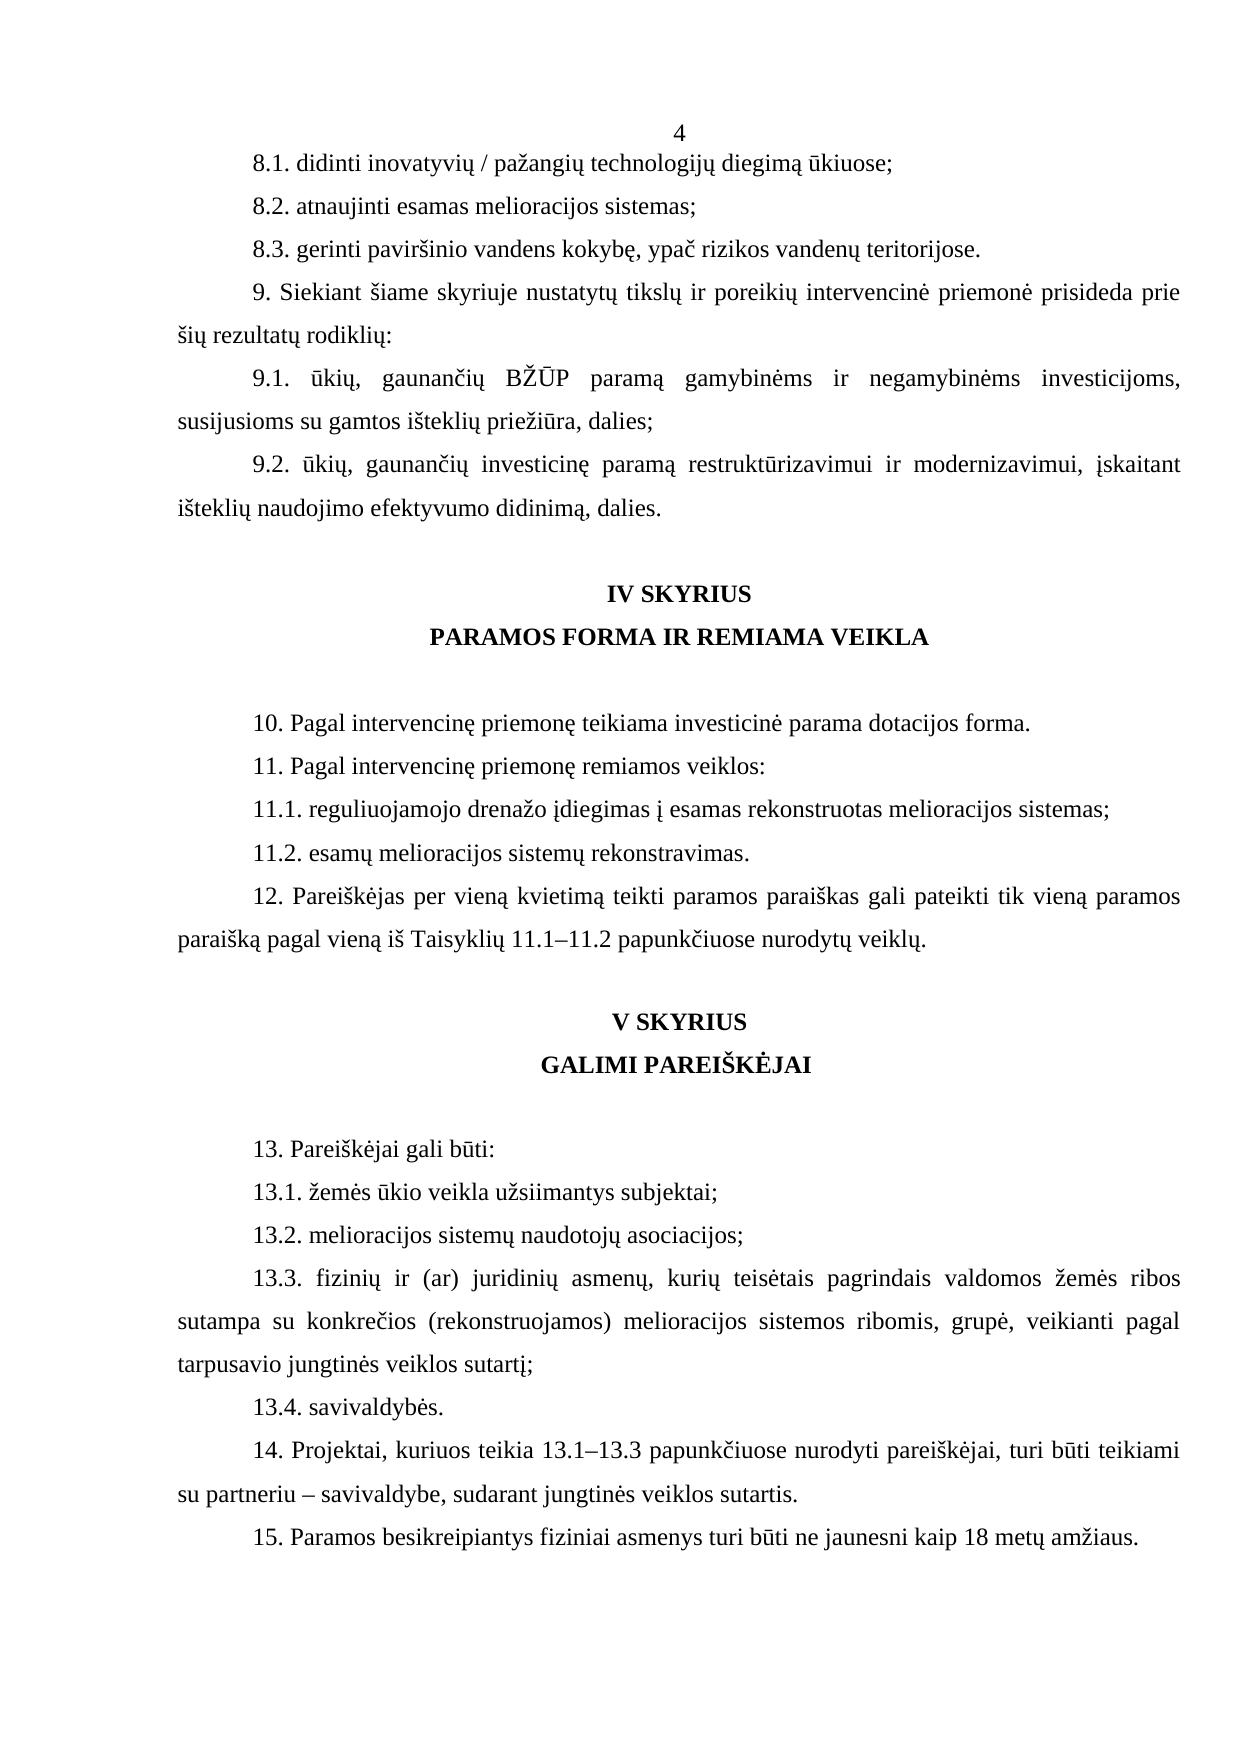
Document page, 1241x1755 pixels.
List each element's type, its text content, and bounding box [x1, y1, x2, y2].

text 13.4. savivaldybės. [177, 1392, 1181, 1421]
text 9.2. ūkių, gaunančių investicinę paramą restruktūrizavimui ir modernizavimui, įskaitant išteklių naudojimo efektyvumo didinimą, dalies. [177, 449, 1181, 521]
text 13.1. žemės ūkio veikla užsiimantys subjektai; [177, 1177, 1181, 1206]
text 13. Pareiškėjai gali būti: [177, 1134, 1181, 1162]
text 13.3. fizinių ir (ar) juridinių asmenų, kurių teisėtais pagrindais valdomos žemės ribos sutampa su konkrečios (rekonstruojamos) melioracijos sistemos ribomis, grupė, veikianti pagal tarpusavio jungtinės veiklos sutartį; [177, 1263, 1181, 1378]
text 12. Pareiškėjas per vieną kvietimą teikti paramos paraiškas gali pateikti tik vieną paramos paraišką pagal vieną iš Taisyklių 11.1–11.2 papunkčiuose nurodytų veiklų. [177, 881, 1181, 953]
text GALIMI PAREIŠKĖJAI [177, 1050, 1181, 1079]
text 8.1. didinti inovatyvių / pažangių technologijų diegimą ūkiuose; [177, 148, 1181, 176]
text IV SKYRIUS [177, 579, 1181, 608]
text 9.1. ūkių, gaunančių BŽŪP paramą gamybinėms ir negamybinėms investicijoms, susijusioms su gamtos išteklių priežiūra, dalies; [177, 363, 1181, 435]
text 9. Siekiant šiame skyriuje nustatytų tikslų ir poreikių intervencinė priemonė prisideda prie šių rezultatų rodiklių: [177, 277, 1181, 349]
text PARAMOS FORMA IR REMIAMA VEIKLA [177, 622, 1181, 651]
text 13.2. melioracijos sistemų naudotojų asociacijos; [177, 1220, 1181, 1249]
text 10. Pagal intervencinę priemonę teikiama investicinė parama dotacijos forma. [177, 708, 1181, 737]
text 8.2. atnaujinti esamas melioracijos sistemas; [177, 191, 1181, 219]
text 14. Projektai, kuriuos teikia 13.1–13.3 papunkčiuose nurodyti pareiškėjai, turi būti teikiami su partneriu – savivaldybe, sudarant jungtinės veiklos sutartis. [177, 1436, 1181, 1507]
text V SKYRIUS [177, 1007, 1181, 1036]
text 11. Pagal intervencinę priemonę remiamos veiklos: [177, 751, 1181, 780]
text 15. Paramos besikreipiantys fiziniai asmenys turi būti ne jaunesni kaip 18 metų amžiaus. [177, 1522, 1181, 1551]
text 8.3. gerinti paviršinio vandens kokybę, ypač rizikos vandenų teritorijose. [177, 234, 1181, 263]
text 11.1. reguliuojamojo drenažo įdiegimas į esamas rekonstruotas melioracijos sistemas; [177, 794, 1181, 823]
text 11.2. esamų melioracijos sistemų rekonstravimas. [177, 838, 1181, 866]
